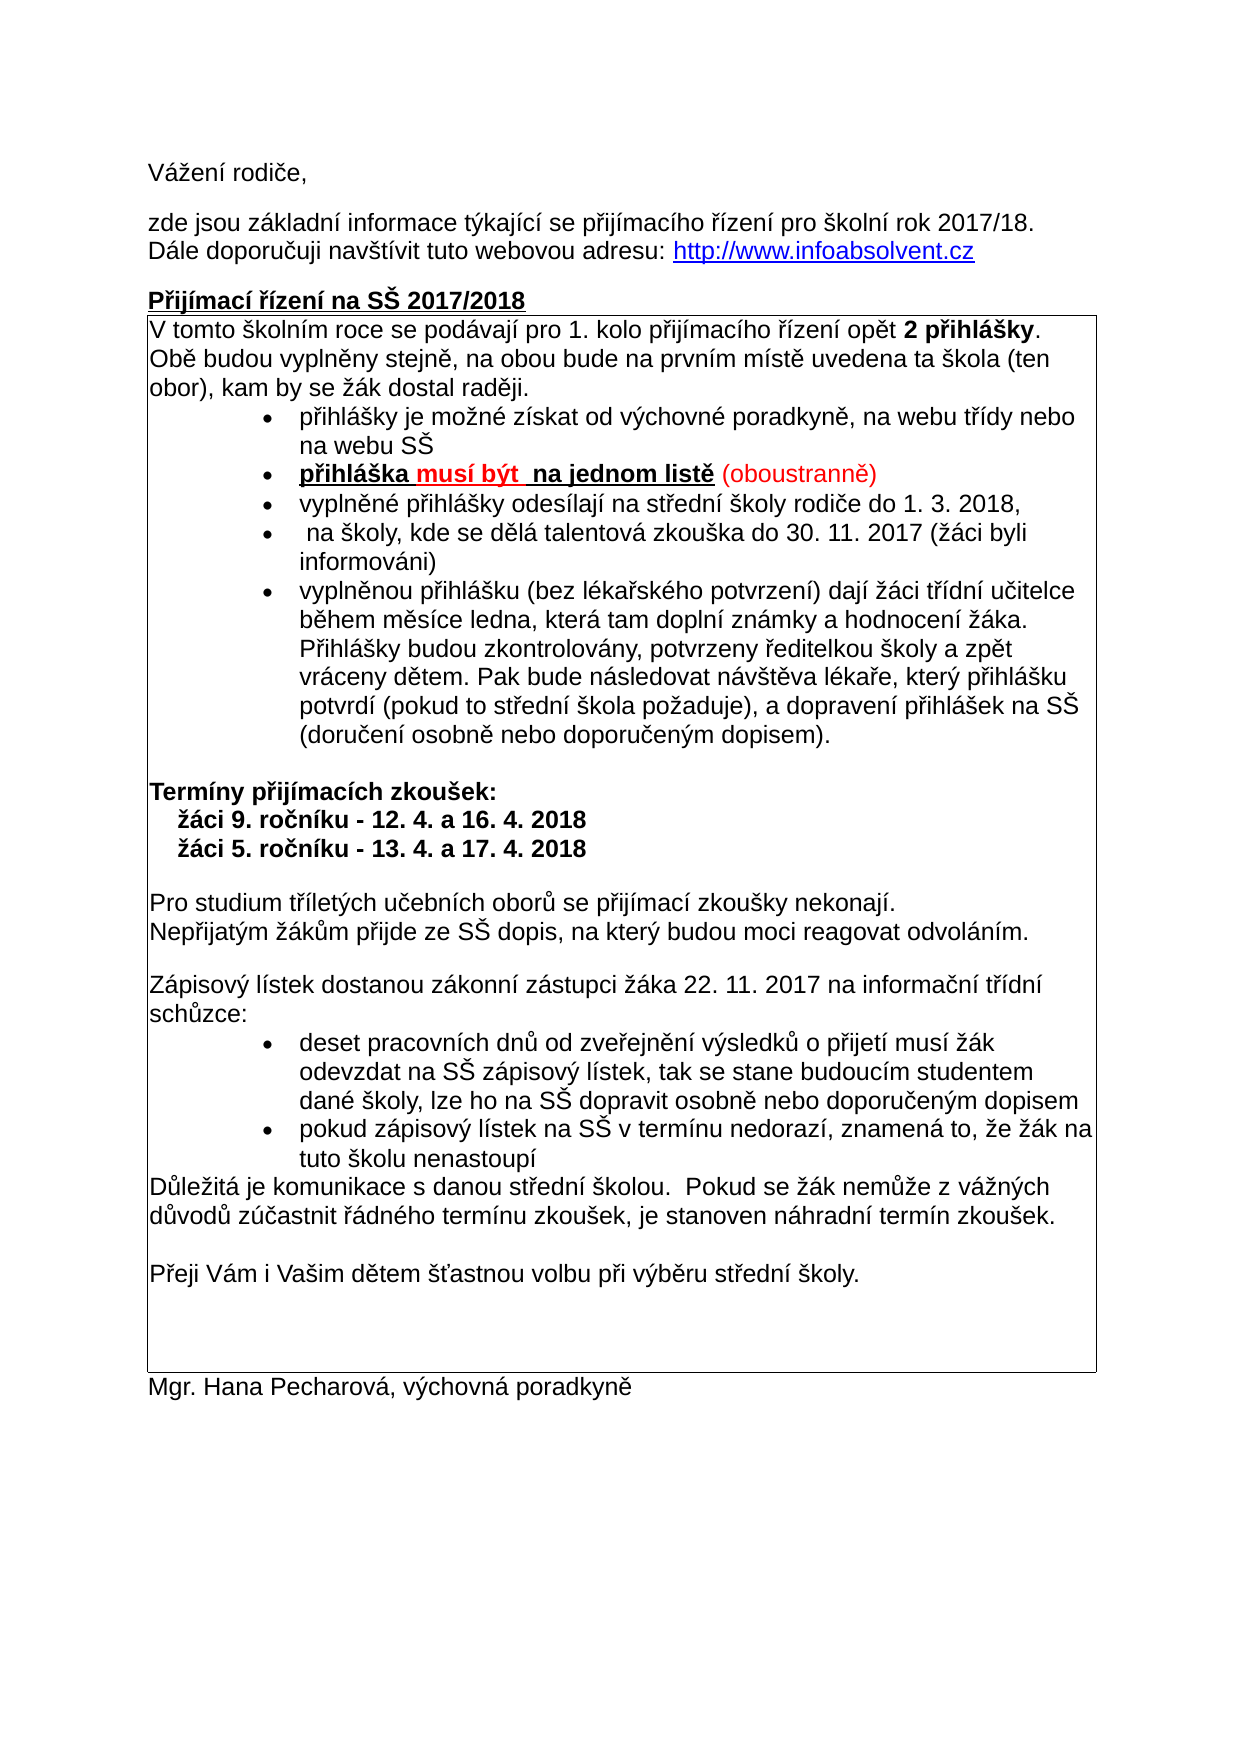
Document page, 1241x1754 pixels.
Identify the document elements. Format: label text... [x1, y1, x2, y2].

text Vážení rodiče, [148, 158, 1093, 187]
table_header V tomto školním roce se podávají pro 1. kolo přijímacího řízení opět 2 přihlášky. Obě budou vyplněny stejně, na obou bude na prvním místě uvedena ta škola (ten obor), kam by se žák dostal raději. přihlášky je možné získat od výchovné poradkyně, na webu třídy nebo na webu SŠ přihláška musí být na jednom listě (oboustranně) vyplněné přihlášky odesílají na střední školy rodiče do 1. 3. 2018, na školy, kde se dělá talentová zkouška do 30. 11. 2017 (žáci byli informováni) vyplněnou přihlášku (bez lékařského potvrzení) dají žáci třídní učitelce během měsíce ledna, která tam doplní známky a hodnocení žáka. Přihlášky budou zkontrolovány, potvrzeny ředitelkou školy a zpět vráceny dětem. Pak bude následovat návštěva lékaře, který přihlášku potvrdí (pokud to střední škola požaduje), a dopravení přihlášek na SŠ (doručení osobně nebo doporučeným dopisem). Termíny přijímacích zkoušek: žáci 9. ročníku - 12. 4. a 16. 4. 2018 žáci 5. ročníku - 13. 4. a 17. 4. 2018 Pro studium tříletých učebních oborů se přijímací zkoušky nekonají. Nepřijatým žákům přijde ze SŠ dopis, na který budou moci reagovat odvoláním. Zápisový lístek dostanou zákonní zástupci žáka 22. 11. 2017 na informační třídní schůzce: deset pracovních dnů od zveřejnění výsledků o přijetí musí žák odevzdat na SŠ zápisový lístek, tak se stane budoucím studentem dané školy, lze ho na SŠ dopravit osobně nebo doporučeným dopisem pokud zápisový lístek na SŠ v termínu nedorazí, znamená to, že žák na tuto školu nenastoupí Důležitá je komunikace s danou střední školou. Pokud se žák nemůže z vážných důvodů zúčastnit řádného termínu zkoušek, je stanoven náhradní termín zkoušek. Přeji Vám i Vašim dětem šťastnou volbu při výběru střední školy. [148, 316, 1096, 1371]
text zde jsou základní informace týkající se přijímacího řízení pro školní rok 2017/18. Dále doporučuji navštívit tuto webovou adresu: http://www.infoabsolvent.cz [148, 208, 1093, 265]
text Mgr. Hana Pecharová, výchovná poradkyně [148, 1373, 1093, 1401]
text Přijímací řízení na SŠ 2017/2018 [148, 286, 1093, 315]
